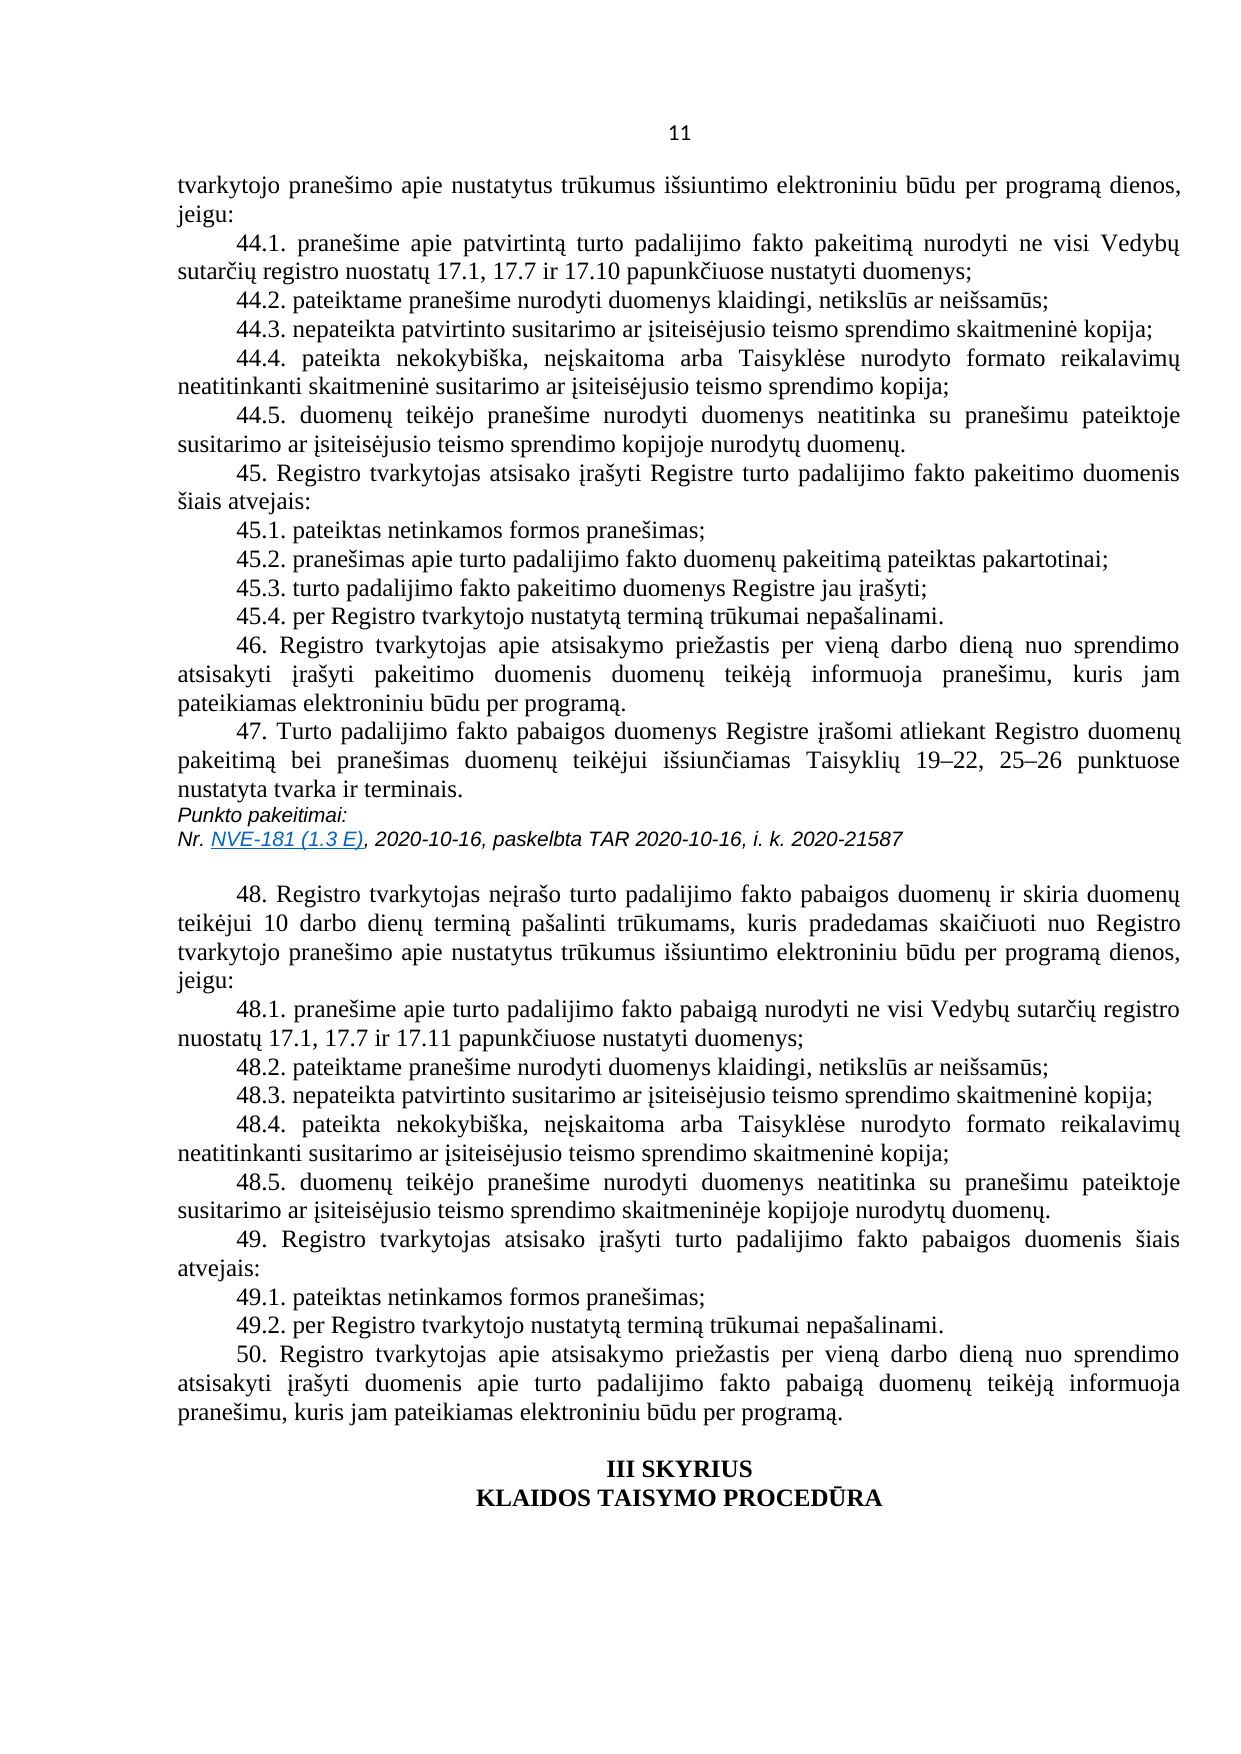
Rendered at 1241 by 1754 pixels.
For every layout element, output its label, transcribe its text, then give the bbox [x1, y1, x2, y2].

text 48.5. duomenų teikėjo pranešime nurodyti duomenys neatitinka su pranešimu pateiktoje susitarimo ar įsiteisėjusio teismo sprendimo skaitmeninėje kopijoje nurodytų duomenų. [177, 1167, 1181, 1224]
text tvarkytojo pranešimo apie nustatytus trūkumus išsiuntimo elektroniniu būdu per programą dienos, jeigu: [177, 170, 1181, 228]
text 44.4. pateikta nekokybiška, neįskaitoma arba Taisyklėse nurodyto formato reikalavimų neatitinkanti skaitmeninė susitarimo ar įsiteisėjusio teismo sprendimo kopija; [177, 343, 1181, 400]
text Punkto pakeitimai: [177, 803, 1181, 827]
text 50. Registro tvarkytojas apie atsisakymo priežastis per vieną darbo dieną nuo sprendimo atsisakyti įrašyti duomenis apie turto padalijimo fakto pabaigą duomenų teikėją informuoja pranešimu, kuris jam pateikiamas elektroniniu būdu per programą. [177, 1339, 1181, 1426]
text 45.3. turto padalijimo fakto pakeitimo duomenys Registre jau įrašyti; [177, 573, 1181, 601]
text 44.5. duomenų teikėjo pranešime nurodyti duomenys neatitinka su pranešimu pateiktoje susitarimo ar įsiteisėjusio teismo sprendimo kopijoje nurodytų duomenų. [177, 400, 1181, 458]
text 48.1. pranešime apie turto padalijimo fakto pabaigą nurodyti ne visi Vedybų sutarčių registro nuostatų 17.1, 17.7 ir 17.11 papunkčiuose nustatyti duomenys; [177, 994, 1181, 1052]
text 48.2. pateiktame pranešime nurodyti duomenys klaidingi, netikslūs ar neišsamūs; [177, 1052, 1181, 1081]
text 48.3. nepateikta patvirtinto susitarimo ar įsiteisėjusio teismo sprendimo skaitmeninė kopija; [177, 1081, 1181, 1109]
text Nr. NVE-181 (1.3 E), 2020-10-16, paskelbta TAR 2020-10-16, i. k. 2020-21587 [177, 827, 1181, 851]
text 48.4. pateikta nekokybiška, neįskaitoma arba Taisyklėse nurodyto formato reikalavimų neatitinkanti susitarimo ar įsiteisėjusio teismo sprendimo skaitmeninė kopija; [177, 1109, 1181, 1167]
text 45. Registro tvarkytojas atsisako įrašyti Registre turto padalijimo fakto pakeitimo duomenis šiais atvejais: [177, 458, 1181, 515]
text 49. Registro tvarkytojas atsisako įrašyti turto padalijimo fakto pabaigos duomenis šiais atvejais: [177, 1224, 1181, 1282]
text 49.1. pateiktas netinkamos formos pranešimas; [177, 1282, 1181, 1311]
text 44.1. pranešime apie patvirtintą turto padalijimo fakto pakeitimą nurodyti ne visi Vedybų sutarčių registro nuostatų 17.1, 17.7 ir 17.10 papunkčiuose nustatyti duomenys; [177, 228, 1181, 285]
text 45.1. pateiktas netinkamos formos pranešimas; [177, 515, 1181, 544]
text 44.2. pateiktame pranešime nurodyti duomenys klaidingi, netikslūs ar neišsamūs; [177, 285, 1181, 314]
text 45.4. per Registro tvarkytojo nustatytą terminą trūkumai nepašalinami. [177, 601, 1181, 630]
text 45.2. pranešimas apie turto padalijimo fakto duomenų pakeitimą pateiktas pakartotinai; [177, 544, 1181, 573]
text 46. Registro tvarkytojas apie atsisakymo priežastis per vieną darbo dieną nuo sprendimo atsisakyti įrašyti pakeitimo duomenis duomenų teikėją informuoja pranešimu, kuris jam pateikiamas elektroniniu būdu per programą. [177, 630, 1181, 716]
text III SKYRIUS [177, 1454, 1181, 1483]
text 47. Turto padalijimo fakto pabaigos duomenys Registre įrašomi atliekant Registro duomenų pakeitimą bei pranešimas duomenų teikėjui išsiunčiamas Taisyklių 19–22, 25–26 punktuose nustatyta tvarka ir terminais. [177, 716, 1181, 803]
text KLAIDOS TAISYMO PROCEDŪRA [177, 1483, 1181, 1512]
text 44.3. nepateikta patvirtinto susitarimo ar įsiteisėjusio teismo sprendimo skaitmeninė kopija; [177, 314, 1181, 343]
text 48. Registro tvarkytojas neįrašo turto padalijimo fakto pabaigos duomenų ir skiria duomenų teikėjui 10 darbo dienų terminą pašalinti trūkumams, kuris pradedamas skaičiuoti nuo Registro tvarkytojo pranešimo apie nustatytus trūkumus išsiuntimo elektroniniu būdu per programą dienos, jeigu: [177, 879, 1181, 994]
text 49.2. per Registro tvarkytojo nustatytą terminą trūkumai nepašalinami. [177, 1311, 1181, 1339]
